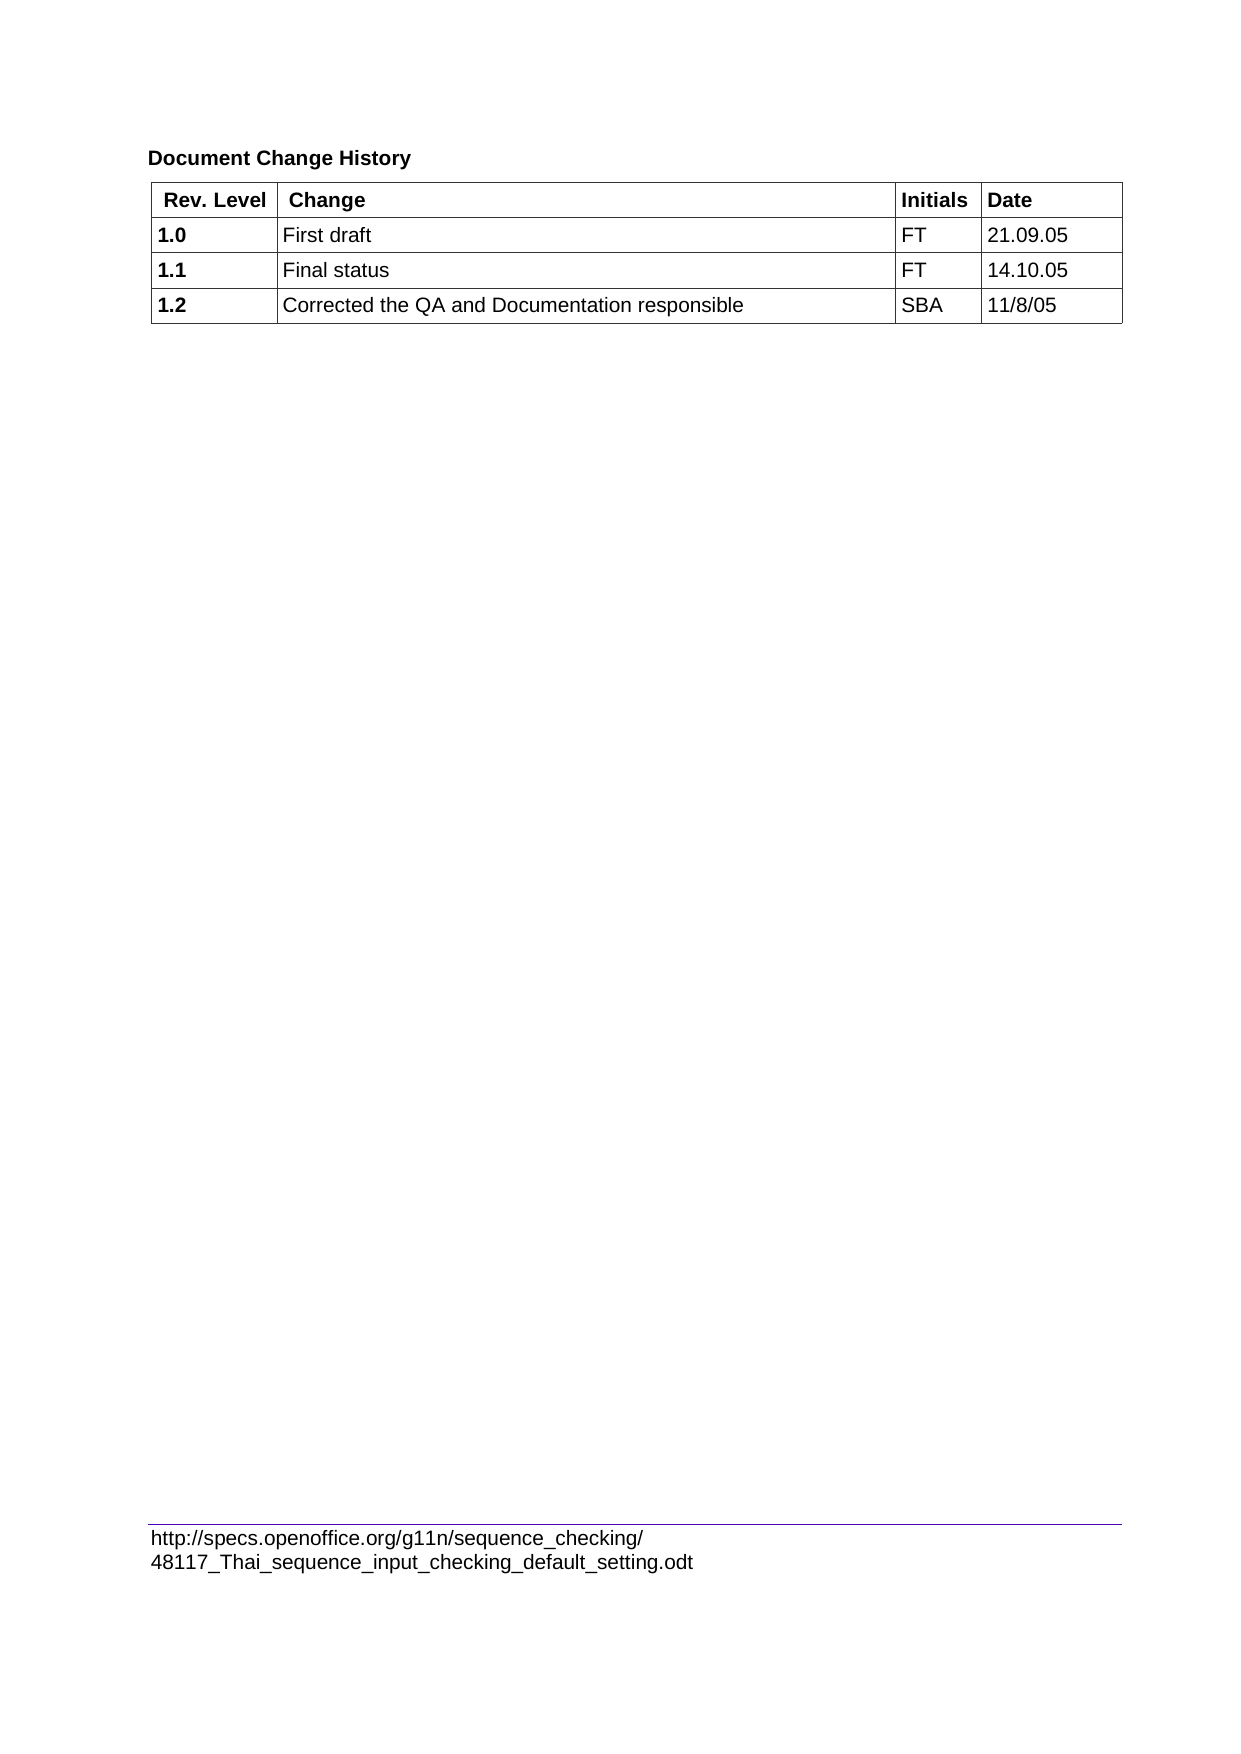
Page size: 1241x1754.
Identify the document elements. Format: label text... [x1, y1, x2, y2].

table_cell 1.0 [152, 218, 277, 252]
table_cell 14.10.05 [982, 253, 1122, 288]
table_cell Corrected the QA and Documentation responsible [278, 289, 895, 323]
table_cell Final status [278, 253, 895, 288]
table_cell SBA [896, 289, 981, 323]
table_header Initials [896, 183, 981, 217]
table_cell 1.1 [152, 253, 277, 288]
table_header Rev. Level [152, 183, 277, 217]
table_cell FT [896, 218, 981, 252]
table_header Date [982, 183, 1122, 217]
table_cell First draft [278, 218, 895, 252]
table_header Change [278, 183, 895, 217]
table_cell 08.11.05 [982, 289, 1122, 323]
table_cell FT [896, 253, 981, 288]
table_cell 21.09.05 [982, 218, 1122, 252]
table_cell 1.2 [152, 289, 277, 323]
text Document Change History [148, 146, 1122, 170]
